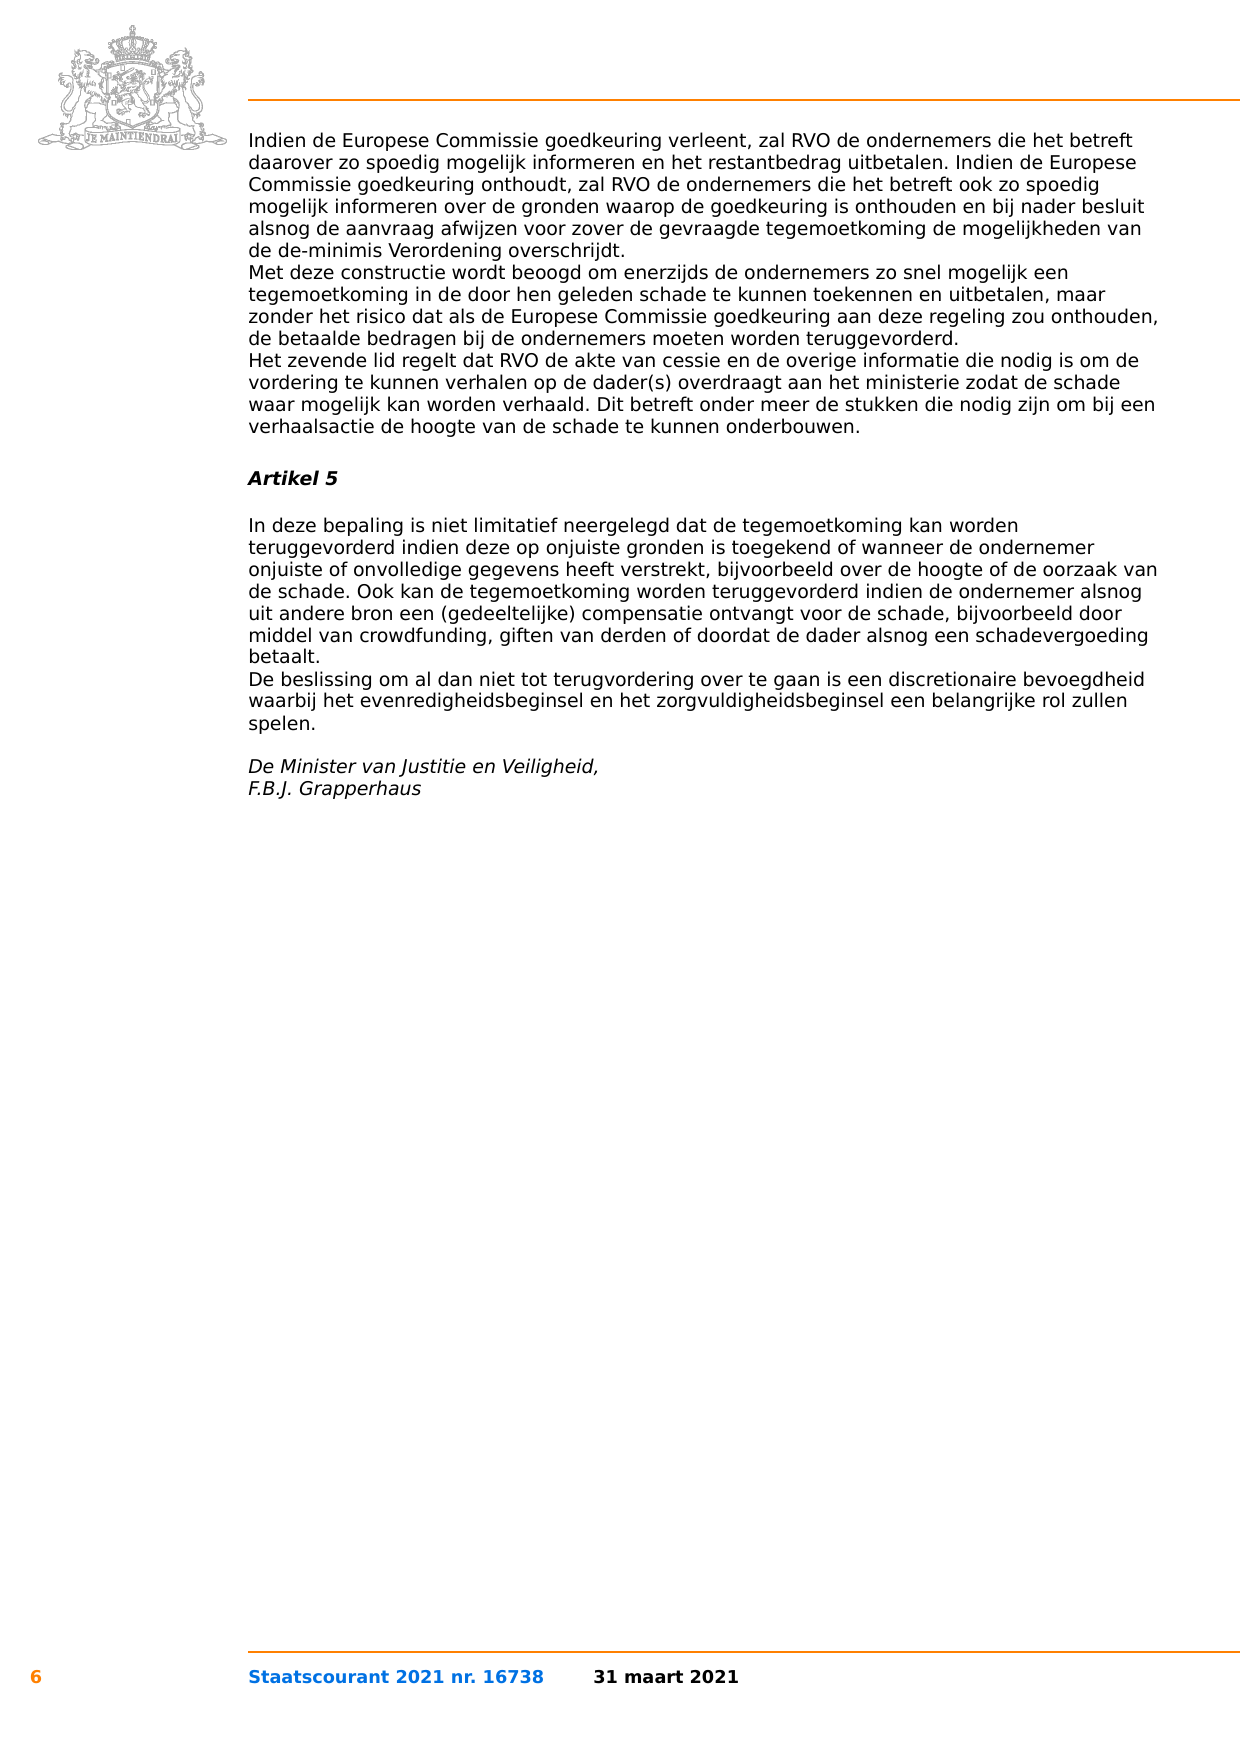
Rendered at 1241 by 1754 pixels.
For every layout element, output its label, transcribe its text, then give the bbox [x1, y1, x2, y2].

text Het zevende lid regelt dat RVO de akte van cessie en de overige informatie die nodig is om de vordering te kunnen verhalen op de dader(s) overdraagt aan het ministerie zodat de schade waar mogelijk kan worden verhaald. Dit betreft onder meer de stukken die nodig zijn om bij een verhaalsactie de hoogte van de schade te kunnen onderbouwen. [248, 350, 1163, 438]
text Met deze constructie wordt beoogd om enerzijds de ondernemers zo snel mogelijk een tegemoetkoming in de door hen geleden schade te kunnen toekennen en uitbetalen, maar zonder het risico dat als de Europese Commissie goedkeuring aan deze regeling zou onthouden, de betaalde bedragen bij de ondernemers moeten worden teruggevorderd. [248, 262, 1163, 350]
text Indien de Europese Commissie goedkeuring verleent, zal RVO de ondernemers die het betreft daarover zo spoedig mogelijk informeren en het restantbedrag uitbetalen. Indien de Europese Commissie goedkeuring onthoudt, zal RVO de ondernemers die het betreft ook zo spoedig mogelijk informeren over de gronden waarop de goedkeuring is onthouden en bij nader besluit alsnog de aanvraag afwijzen voor zover de gevraagde tegemoetkoming de mogelijkheden van de de-minimis Verordening overschrijdt. [248, 130, 1163, 262]
picture [38, 25, 227, 150]
text In deze bepaling is niet limitatief neergelegd dat de tegemoetkoming kan worden teruggevorderd indien deze op onjuiste gronden is toegekend of wanneer de ondernemer onjuiste of onvolledige gegevens heeft verstrekt, bijvoorbeeld over de hoogte of de oorzaak van de schade. Ook kan de tegemoetkoming worden teruggevorderd indien de ondernemer alsnog uit andere bron een (gedeeltelijke) compensatie ontvangt voor de schade, bijvoorbeeld door middel van crowdfunding, giften van derden of doordat de dader alsnog een schadevergoeding betaalt. [248, 514, 1163, 668]
text De Minister van Justitie en Veiligheid, F.B.J. Grapperhaus [248, 756, 1163, 800]
text De beslissing om al dan niet tot terugvordering over te gaan is een discretionaire bevoegdheid waarbij het evenredigheidsbeginsel en het zorgvuldigheidsbeginsel een belangrijke rol zullen spelen. [248, 668, 1163, 734]
subtitle Artikel 5 [248, 468, 1163, 489]
